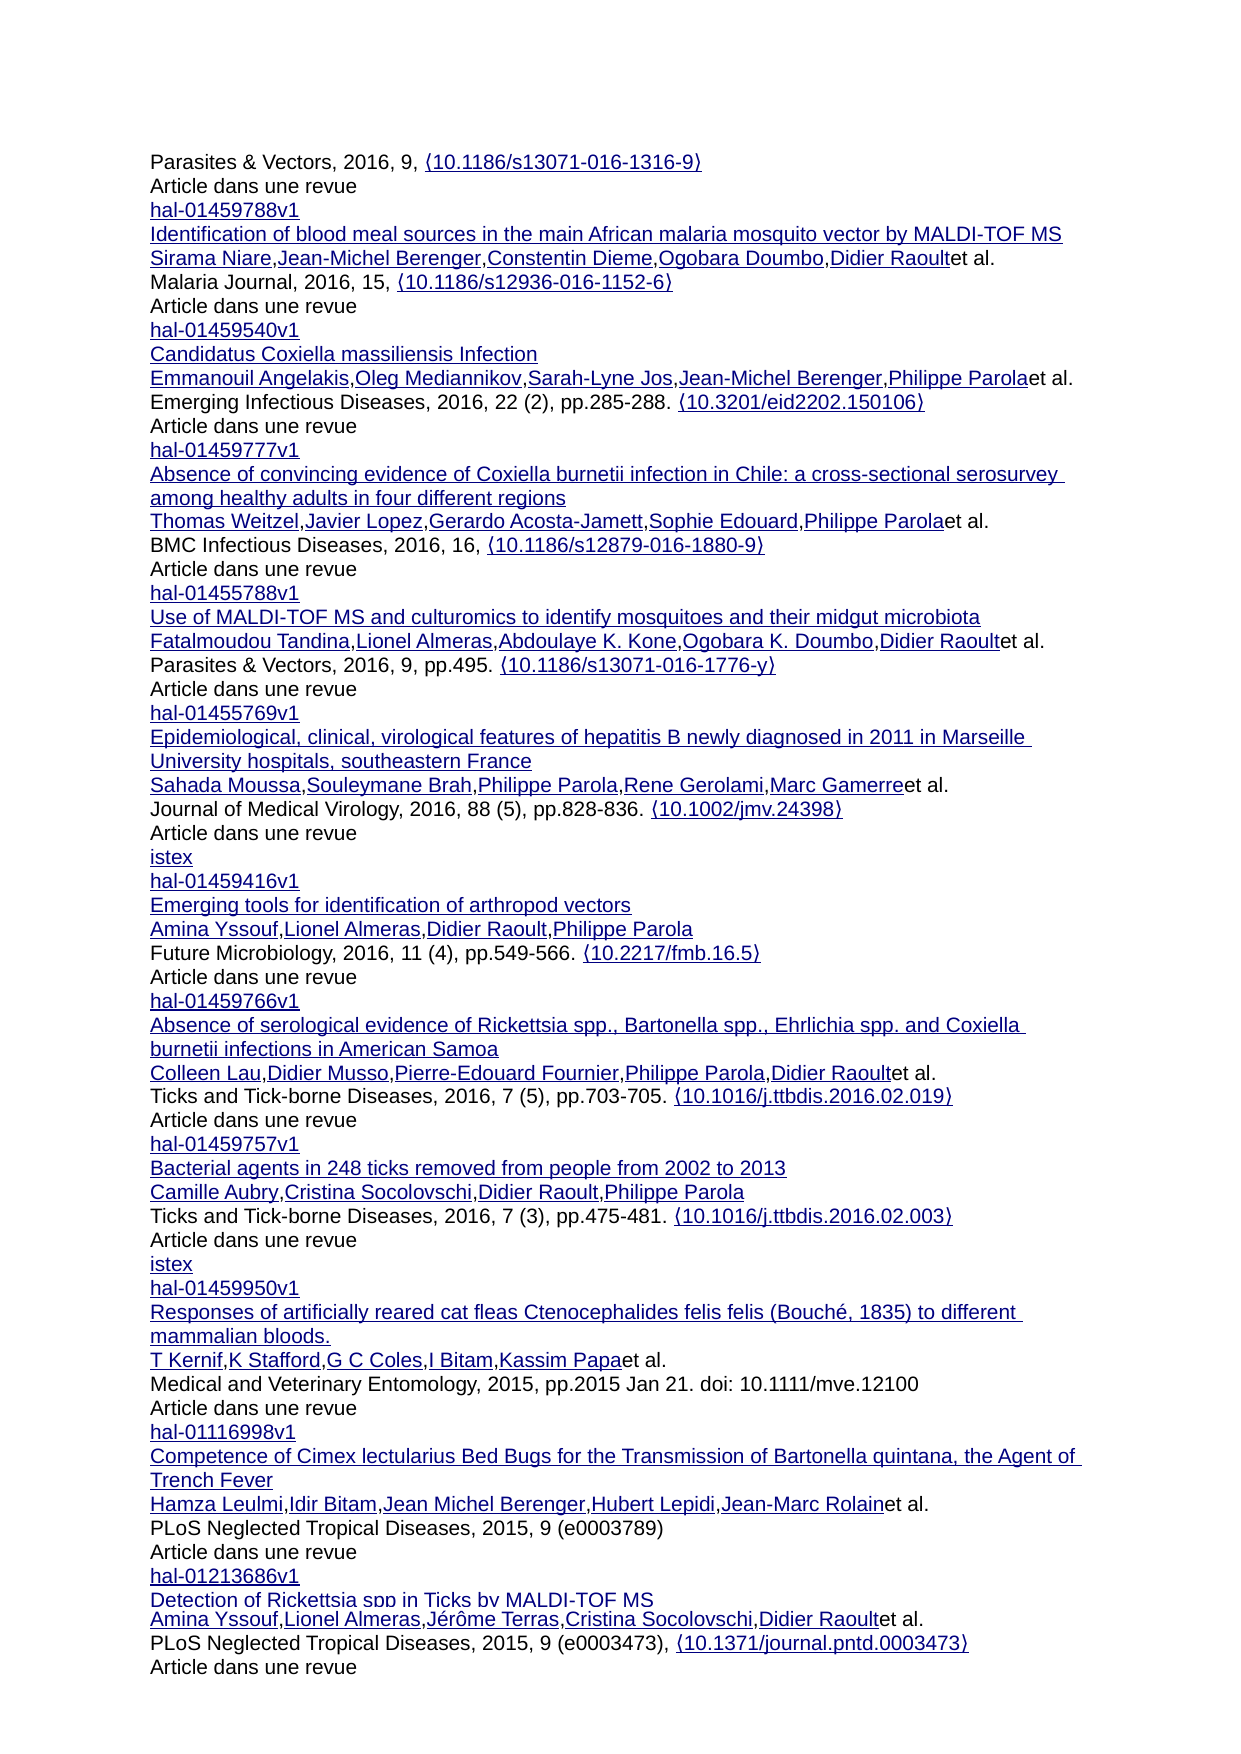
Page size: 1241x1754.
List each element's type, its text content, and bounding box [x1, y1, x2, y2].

table_cell Absence of convincing evidence of Coxiella burnetii infection in Chile: a cross-sectional serosurvey among healthy adults in four different regions Thomas Weitzel,Javier Lopez,Gerardo Acosta-Jamett,Sophie Edouard,Philippe Parolaet al. BMC Infectious Diseases, 2016, 16, ⟨10.1186/s12879-016-1880-9⟩ Article dans une revue hal-01455788v1 [150, 461, 1090, 605]
table_cell Use of MALDI-TOF MS and culturomics to identify mosquitoes and their midgut microbiota Fatalmoudou Tandina,Lionel Almeras,Abdoulaye K. Kone,Ogobara K. Doumbo,Didier Raoultet al. Parasites & Vectors, 2016, 9, pp.495. ⟨10.1186/s13071-016-1776-y⟩ Article dans une revue hal-01455769v1 [150, 605, 1090, 725]
table_cell Parasites & Vectors, 2016, 9, ⟨10.1186/s13071-016-1316-9⟩ Article dans une revue hal-01459788v1 [150, 150, 1090, 222]
table_cell Detection of Rickettsia spp in Ticks by MALDI-TOF MS Amina Yssouf,Lionel Almeras,Jérôme Terras,Cristina Socolovschi,Didier Raoultet al. PLoS Neglected Tropical Diseases, 2015, 9 (e0003473), ⟨10.1371/journal.pntd.0003473⟩ Article dans une revue [150, 1588, 1090, 1679]
table_cell Responses of artificially reared cat fleas Ctenocephalides felis felis (Bouché, 1835) to different mammalian bloods. T Kernif,K Stafford,G C Coles,I Bitam,Kassim Papaet al. Medical and Veterinary Entomology, 2015, pp.2015 Jan 21. doi: 10.1111/mve.12100 Article dans une revue hal-01116998v1 [150, 1300, 1090, 1444]
table_cell Epidemiological, clinical, virological features of hepatitis B newly diagnosed in 2011 in Marseille University hospitals, southeastern France Sahada Moussa,Souleymane Brah,Philippe Parola,Rene Gerolami,Marc Gamerreet al. Journal of Medical Virology, 2016, 88 (5), pp.828-836. ⟨10.1002/jmv.24398⟩ Article dans une revue istex hal-01459416v1 [150, 725, 1090, 893]
table_cell Absence of serological evidence of Rickettsia spp., Bartonella spp., Ehrlichia spp. and Coxiella burnetii infections in American Samoa Colleen Lau,Didier Musso,Pierre-Edouard Fournier,Philippe Parola,Didier Raoultet al. Ticks and Tick-borne Diseases, 2016, 7 (5), pp.703-705. ⟨10.1016/j.ttbdis.2016.02.019⟩ Article dans une revue hal-01459757v1 [150, 1013, 1090, 1156]
table_cell Bacterial agents in 248 ticks removed from people from 2002 to 2013 Camille Aubry,Cristina Socolovschi,Didier Raoult,Philippe Parola Ticks and Tick-borne Diseases, 2016, 7 (3), pp.475-481. ⟨10.1016/j.ttbdis.2016.02.003⟩ Article dans une revue istex hal-01459950v1 [150, 1156, 1090, 1300]
table_cell Competence of Cimex lectularius Bed Bugs for the Transmission of Bartonella quintana, the Agent of Trench Fever Hamza Leulmi,Idir Bitam,Jean Michel Berenger,Hubert Lepidi,Jean-Marc Rolainet al. PLoS Neglected Tropical Diseases, 2015, 9 (e0003789) Article dans une revue hal-01213686v1 [150, 1444, 1090, 1587]
table_cell Emerging tools for identification of arthropod vectors Amina Yssouf,Lionel Almeras,Didier Raoult,Philippe Parola Future Microbiology, 2016, 11 (4), pp.549-566. ⟨10.2217/fmb.16.5⟩ Article dans une revue hal-01459766v1 [150, 893, 1090, 1012]
table_cell Identification of blood meal sources in the main African malaria mosquito vector by MALDI-TOF MS Sirama Niare,Jean-Michel Berenger,Constentin Dieme,Ogobara Doumbo,Didier Raoultet al. Malaria Journal, 2016, 15, ⟨10.1186/s12936-016-1152-6⟩ Article dans une revue hal-01459540v1 [150, 222, 1090, 342]
table_cell Candidatus Coxiella massiliensis Infection Emmanouil Angelakis,Oleg Mediannikov,Sarah-Lyne Jos,Jean-Michel Berenger,Philippe Parolaet al. Emerging Infectious Diseases, 2016, 22 (2), pp.285-288. ⟨10.3201/eid2202.150106⟩ Article dans une revue hal-01459777v1 [150, 342, 1090, 461]
